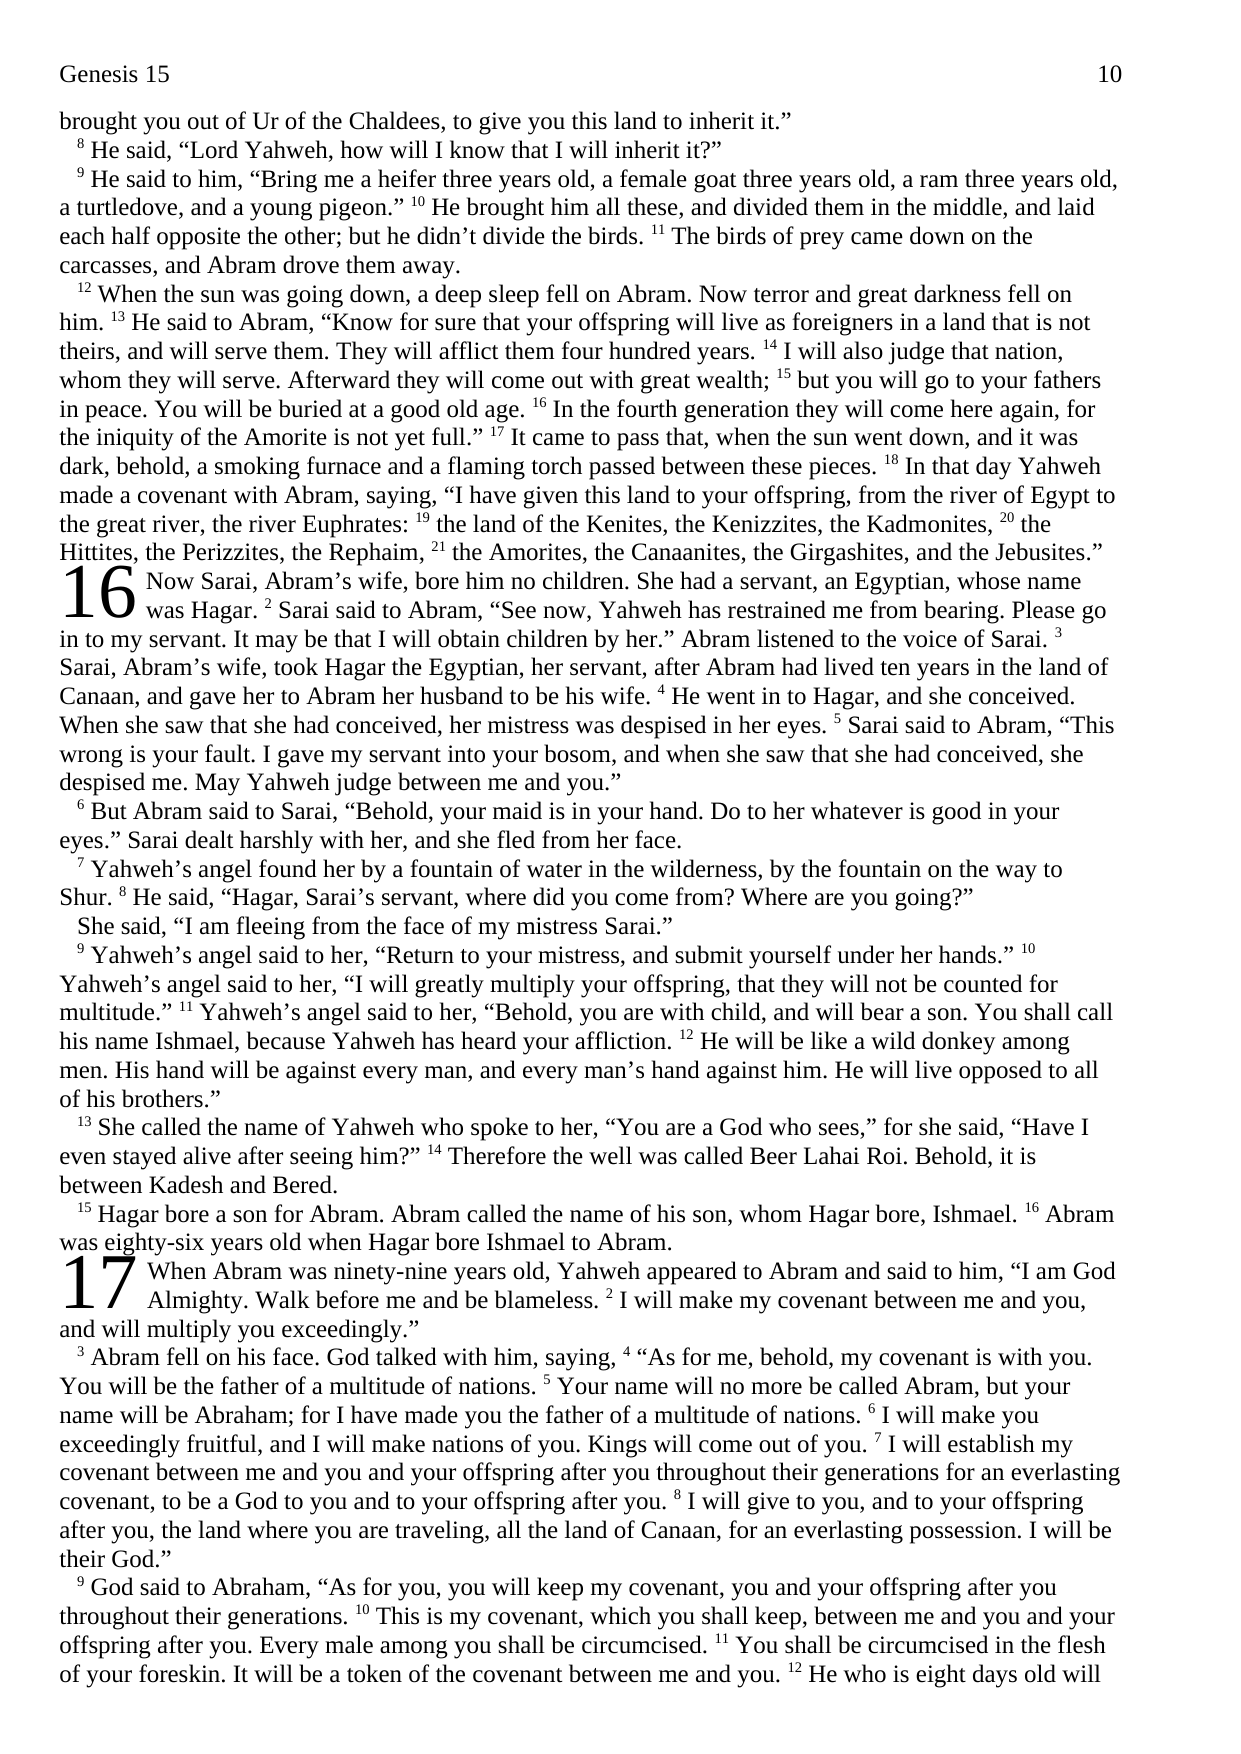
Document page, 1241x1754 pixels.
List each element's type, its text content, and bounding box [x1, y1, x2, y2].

text 7 Yahweh’s angel found her by a fountain of water in the wilderness, by the fountain on the way to Shur. 8 He said, “Hagar, Sarai’s servant, where did you come from? Where are you going?” [59, 854, 1122, 911]
text 16Now Sarai, Abram’s wife, bore him no children. She had a servant, an Egyptian, whose name was Hagar. 2 Sarai said to Abram, “See now, Yahweh has restrained me from bearing. Please go in to my servant. It may be that I will obtain children by her.” Abram listened to the voice of Sarai. 3 Sarai, Abram’s wife, took Hagar the Egyptian, her servant, after Abram had lived ten years in the land of Canaan, and gave her to Abram her husband to be his wife. 4 He went in to Hagar, and she conceived. When she saw that she had conceived, her mistress was despised in her eyes. 5 Sarai said to Abram, “This wrong is your fault. I gave my servant into your bosom, and when she saw that she had conceived, she despised me. May Yahweh judge between me and you.” [59, 566, 1122, 796]
text brought you out of Ur of the Chaldees, to give you this land to inherit it.” [59, 106, 1122, 135]
text 9 He said to him, “Bring me a heifer three years old, a female goat three years old, a ram three years old, a turtledove, and a young pigeon.” 10 He brought him all these, and divided them in the middle, and laid each half opposite the other; but he didn’t divide the birds. 11 The birds of prey came down on the carcasses, and Abram drove them away. [59, 164, 1122, 279]
text 3 Abram fell on his face. God talked with him, saying, 4 “As for me, behold, my covenant is with you. You will be the father of a multitude of nations. 5 Your name will no more be called Abram, but your name will be Abraham; for I have made you the father of a multitude of nations. 6 I will make you exceedingly fruitful, and I will make nations of you. Kings will come out of you. 7 I will establish my covenant between me and you and your offspring after you throughout their generations for an everlasting covenant, to be a God to you and to your offspring after you. 8 I will give to you, and to your offspring after you, the land where you are traveling, all the land of Canaan, for an everlasting possession. I will be their God.” [59, 1342, 1122, 1572]
text 17When Abram was ninety-nine years old, Yahweh appeared to Abram and said to him, “I am God Almighty. Walk before me and be blameless. 2 I will make my covenant between me and you, and will multiply you exceedingly.” [59, 1256, 1122, 1342]
text 8 He said, “Lord Yahweh, how will I know that I will inherit it?” [59, 135, 1122, 164]
text 9 God said to Abraham, “As for you, you will keep my covenant, you and your offspring after you throughout their generations. 10 This is my covenant, which you shall keep, between me and you and your offspring after you. Every male among you shall be circumcised. 11 You shall be circumcised in the flesh of your foreskin. It will be a token of the covenant between me and you. 12 He who is eight days old will [59, 1572, 1122, 1687]
text 15 Hagar bore a son for Abram. Abram called the name of his son, whom Hagar bore, Ishmael. 16 Abram was eighty-six years old when Hagar bore Ishmael to Abram. [59, 1199, 1122, 1256]
text 12 When the sun was going down, a deep sleep fell on Abram. Now terror and great darkness fell on him. 13 He said to Abram, “Know for sure that your offspring will live as foreigners in a land that is not theirs, and will serve them. They will afflict them four hundred years. 14 I will also judge that nation, whom they will serve. Afterward they will come out with great wealth; 15 but you will go to your fathers in peace. You will be buried at a good old age. 16 In the fourth generation they will come here again, for the iniquity of the Amorite is not yet full.” 17 It came to pass that, when the sun went down, and it was dark, behold, a smoking furnace and a flaming torch passed between these pieces. 18 In that day Yahweh made a covenant with Abram, saying, “I have given this land to your offspring, from the river of Egypt to the great river, the river Euphrates: 19 the land of the Kenites, the Kenizzites, the Kadmonites, 20 the Hittites, the Perizzites, the Rephaim, 21 the Amorites, the Canaanites, the Girgashites, and the Jebusites.” [59, 279, 1122, 566]
text 9 Yahweh’s angel said to her, “Return to your mistress, and submit yourself under her hands.” 10 Yahweh’s angel said to her, “I will greatly multiply your offspring, that they will not be counted for multitude.” 11 Yahweh’s angel said to her, “Behold, you are with child, and will bear a son. You shall call his name Ishmael, because Yahweh has heard your affliction. 12 He will be like a wild donkey among men. His hand will be against every man, and every man’s hand against him. He will live opposed to all of his brothers.” [59, 940, 1122, 1112]
text She said, “I am fleeing from the face of my mistress Sarai.” [59, 911, 1122, 940]
text 6 But Abram said to Sarai, “Behold, your maid is in your hand. Do to her whatever is good in your eyes.” Sarai dealt harshly with her, and she fled from her face. [59, 796, 1122, 854]
text 13 She called the name of Yahweh who spoke to her, “You are a God who sees,” for she said, “Have I even stayed alive after seeing him?” 14 Therefore the well was called Beer Lahai Roi. Behold, it is between Kadesh and Bered. [59, 1112, 1122, 1199]
